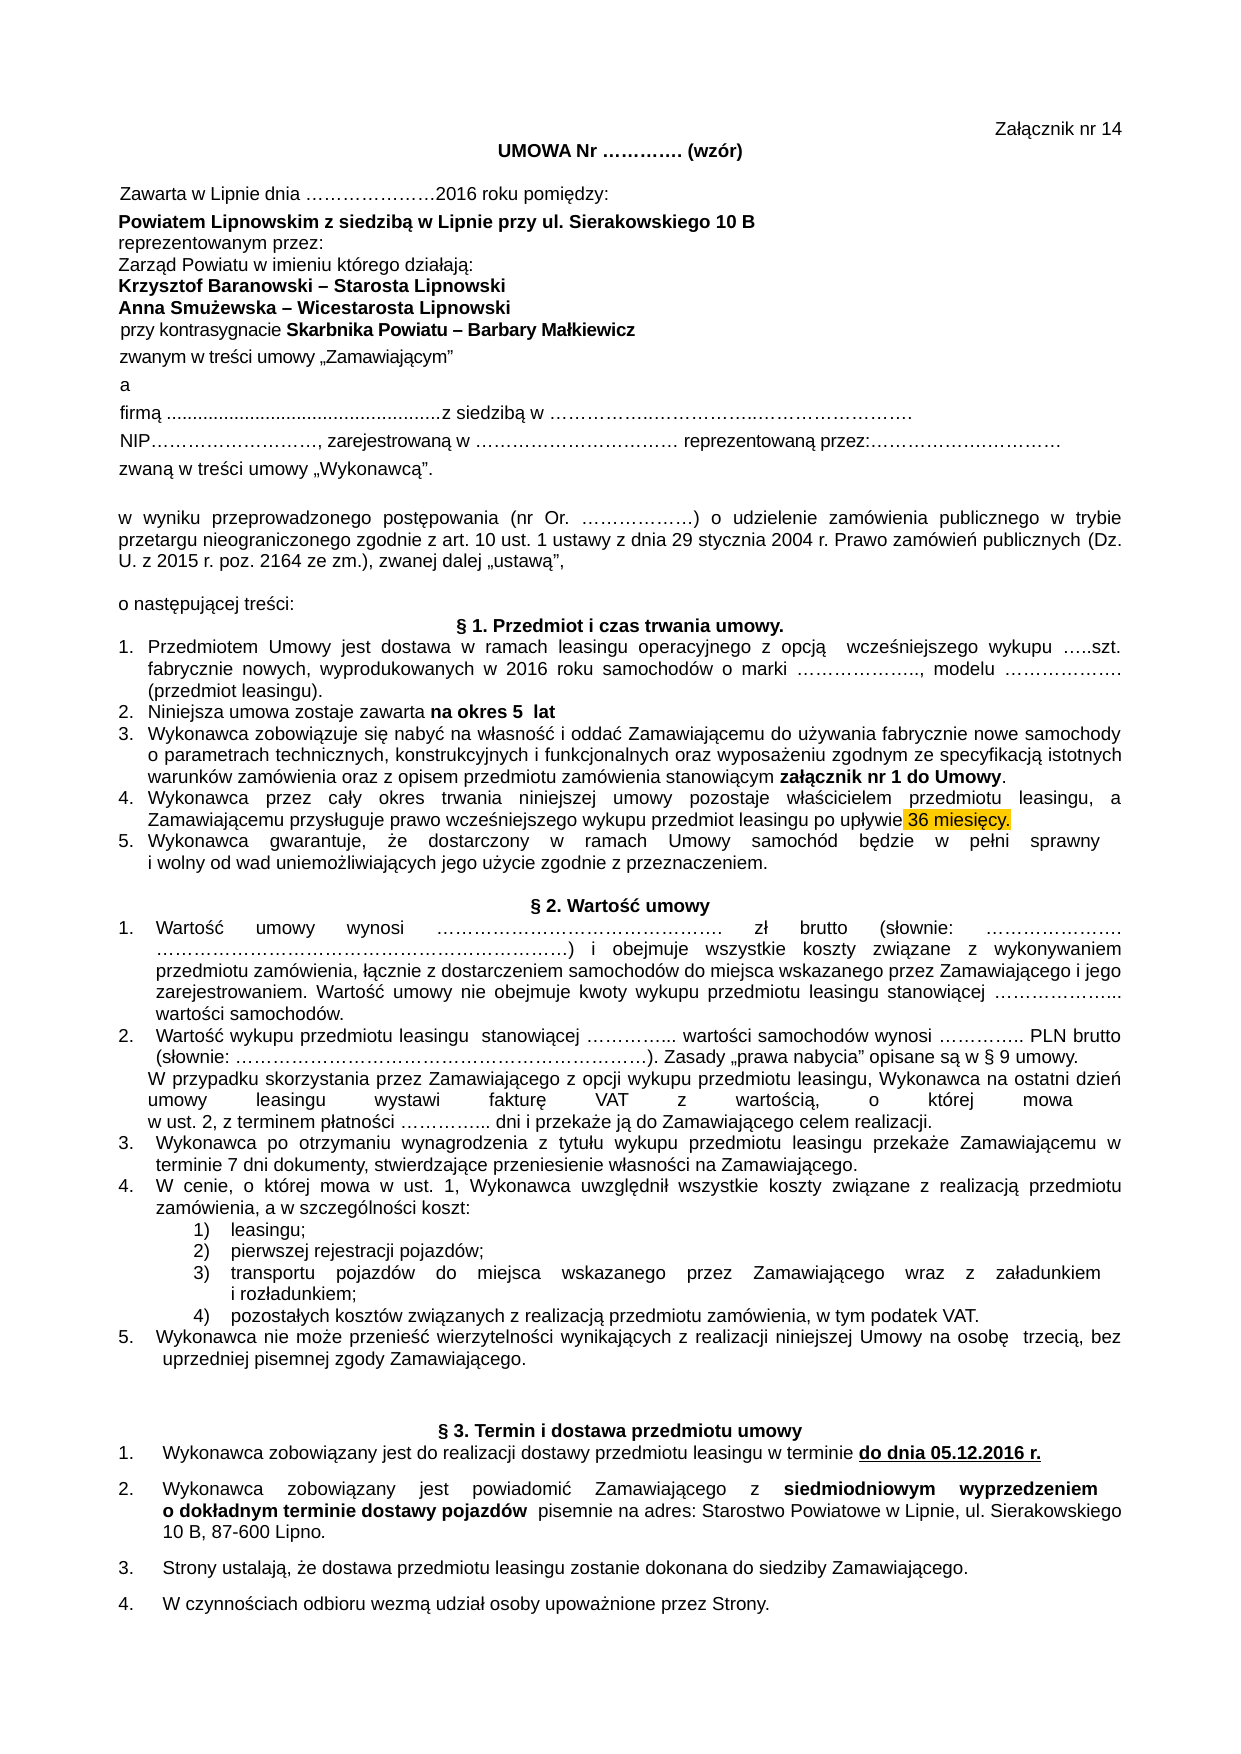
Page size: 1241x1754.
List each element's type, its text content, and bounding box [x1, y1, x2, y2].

list W cenie, o której mowa w ust. 1, Wykonawca uwzględnił wszystkie koszty związane z realizacją przedmiotu zamówienia, a w szczególności koszt: [118, 1175, 1122, 1218]
list Wartość wykupu przedmiotu leasingu stanowiącej …………... wartości samochodów wynosi ………….. PLN brutto (słownie: …………………………………………………………). Zasady „prawa nabycia” opisane są w § 9 umowy. [118, 1024, 1122, 1067]
text zwanym w treści umowy „Zamawiającym” [119, 346, 1122, 368]
list transportu pojazdów do miejsca wskazanego przez Zamawiającego wraz z załadunkiem i rozładunkiem; [193, 1262, 1122, 1305]
text Krzysztof Baranowski – Starosta Lipnowski [118, 275, 1122, 297]
text o następującej treści: [118, 593, 1122, 615]
text Powiatem Lipnowskim z siedzibą w Lipnie przy ul. Sierakowskiego 10 B [118, 211, 1122, 232]
list pierwszej rejestracji pojazdów; [193, 1240, 1122, 1262]
list Wartość umowy wynosi ………………………………………. zł brutto (słownie: ………………….…………………………………………………………) i obejmuje wszystkie koszty związane z wykonywaniem przedmiotu zamówienia, łącznie z dostarczeniem samochodów do miejsca wskazanego przez Zamawiającego i jego zarejestrowaniem. Wartość umowy nie obejmuje kwoty wykupu przedmiotu leasingu stanowiącej ………………... wartości samochodów. [118, 917, 1122, 1024]
list W przypadku skorzystania przez Zamawiającego z opcji wykupu przedmiotu leasingu, Wykonawca na ostatni dzień umowy leasingu wystawi fakturę VAT z wartością, o której mowa w ust. 2, z terminem płatności …………... dni i przekaże ją do Zamawiającego celem realizacji. [148, 1067, 1122, 1132]
list Wykonawca po otrzymaniu wynagrodzenia z tytułu wykupu przedmiotu leasingu przekaże Zamawiającemu w terminie 7 dni dokumenty, stwierdzające przeniesienie własności na Zamawiającego. [118, 1132, 1122, 1175]
text w wyniku przeprowadzonego postępowania (nr Or. ………………) o udzielenie zamówienia publicznego w trybie przetargu nieograniczonego zgodnie z art. 10 ust. 1 ustawy z dnia 29 stycznia 2004 r. Prawo zamówień publicznych (Dz. U. z 2015 r. poz. 2164 ze zm.), zwanej dalej „ustawą”, [118, 507, 1122, 572]
list Wykonawca przez cały okres trwania niniejszej umowy pozostaje właścicielem przedmiotu leasingu, a Zamawiającemu przysługuje prawo wcześniejszego wykupu przedmiot leasingu po upływie 36 miesięcy. [118, 787, 1122, 830]
list leasingu; [193, 1218, 1122, 1240]
text zwaną w treści umowy „Wykonawcą”. [119, 457, 1122, 479]
list Wykonawca zobowiązany jest powiadomić Zamawiającego z siedmiodniowym wyprzedzeniem o dokładnym terminie dostawy pojazdów pisemnie na adres: Starostwo Powiatowe w Lipnie, ul. Sierakowskiego 10 B, 87-600 Lipno. [118, 1478, 1122, 1542]
text NIP………………………, zarejestrowaną w …………………………… reprezentowaną przez:……………….………… [119, 430, 1122, 451]
subtitle § 3. Termin i dostawa przedmiotu umowy [118, 1420, 1122, 1442]
text UMOWA Nr …………. (wzór) [118, 140, 1122, 161]
text § 2. Wartość umowy [118, 895, 1122, 917]
text a [119, 374, 1122, 396]
list Wykonawca zobowiązuje się nabyć na własność i oddać Zamawiającemu do używania fabrycznie nowe samochody o parametrach technicznych, konstrukcyjnych i funkcjonalnych oraz wyposażeniu zgodnym ze specyfikacją istotnych warunków zamówienia oraz z opisem przedmiotu zamówienia stanowiącym załącznik nr 1 do Umowy. [118, 722, 1122, 787]
text firmą z siedzibą w ……………..……………..……………………. [119, 402, 1122, 423]
text przy kontrasygnacie Skarbnika Powiatu – Barbary Małkiewicz [120, 318, 1122, 340]
list W czynnościach odbioru wezmą udział osoby upoważnione przez Strony. [118, 1593, 1122, 1615]
text Zarząd Powiatu w imieniu którego działają: [118, 254, 1122, 275]
text Załącznik nr 14 [118, 118, 1122, 140]
list Niniejsza umowa zostaje zawarta na okres 5 lat [118, 701, 1122, 722]
text reprezentowanym przez: [118, 232, 1122, 254]
text § 1. Przedmiot i czas trwania umowy. [118, 615, 1122, 636]
text Zawarta w Lipnie dnia …………………2016 roku pomiędzy: [119, 183, 1122, 204]
list Strony ustalają, że dostawa przedmiotu leasingu zostanie dokonana do siedziby Zamawiającego. [118, 1557, 1122, 1579]
text Anna Smużewska – Wicestarosta Lipnowski [118, 297, 1122, 318]
list pozostałych kosztów związanych z realizacją przedmiotu zamówienia, w tym podatek VAT. [193, 1305, 1122, 1326]
list Wykonawca nie może przenieść wierzytelności wynikających z realizacji niniejszej Umowy na osobę trzecią, bez uprzedniej pisemnej zgody Zamawiającego. [118, 1326, 1122, 1369]
list Przedmiotem Umowy jest dostawa w ramach leasingu operacyjnego z opcją wcześniejszego wykupu …..szt. fabrycznie nowych, wyprodukowanych w 2016 roku samochodów o marki ……………….., modelu ………………. (przedmiot leasingu). [118, 636, 1122, 701]
list Wykonawca zobowiązany jest do realizacji dostawy przedmiotu leasingu w terminie do dnia 05.12.2016 r. [118, 1442, 1122, 1463]
list Wykonawca gwarantuje, że dostarczony w ramach Umowy samochód będzie w pełni sprawny i wolny od wad uniemożliwiających jego użycie zgodnie z przeznaczeniem. [118, 830, 1122, 873]
